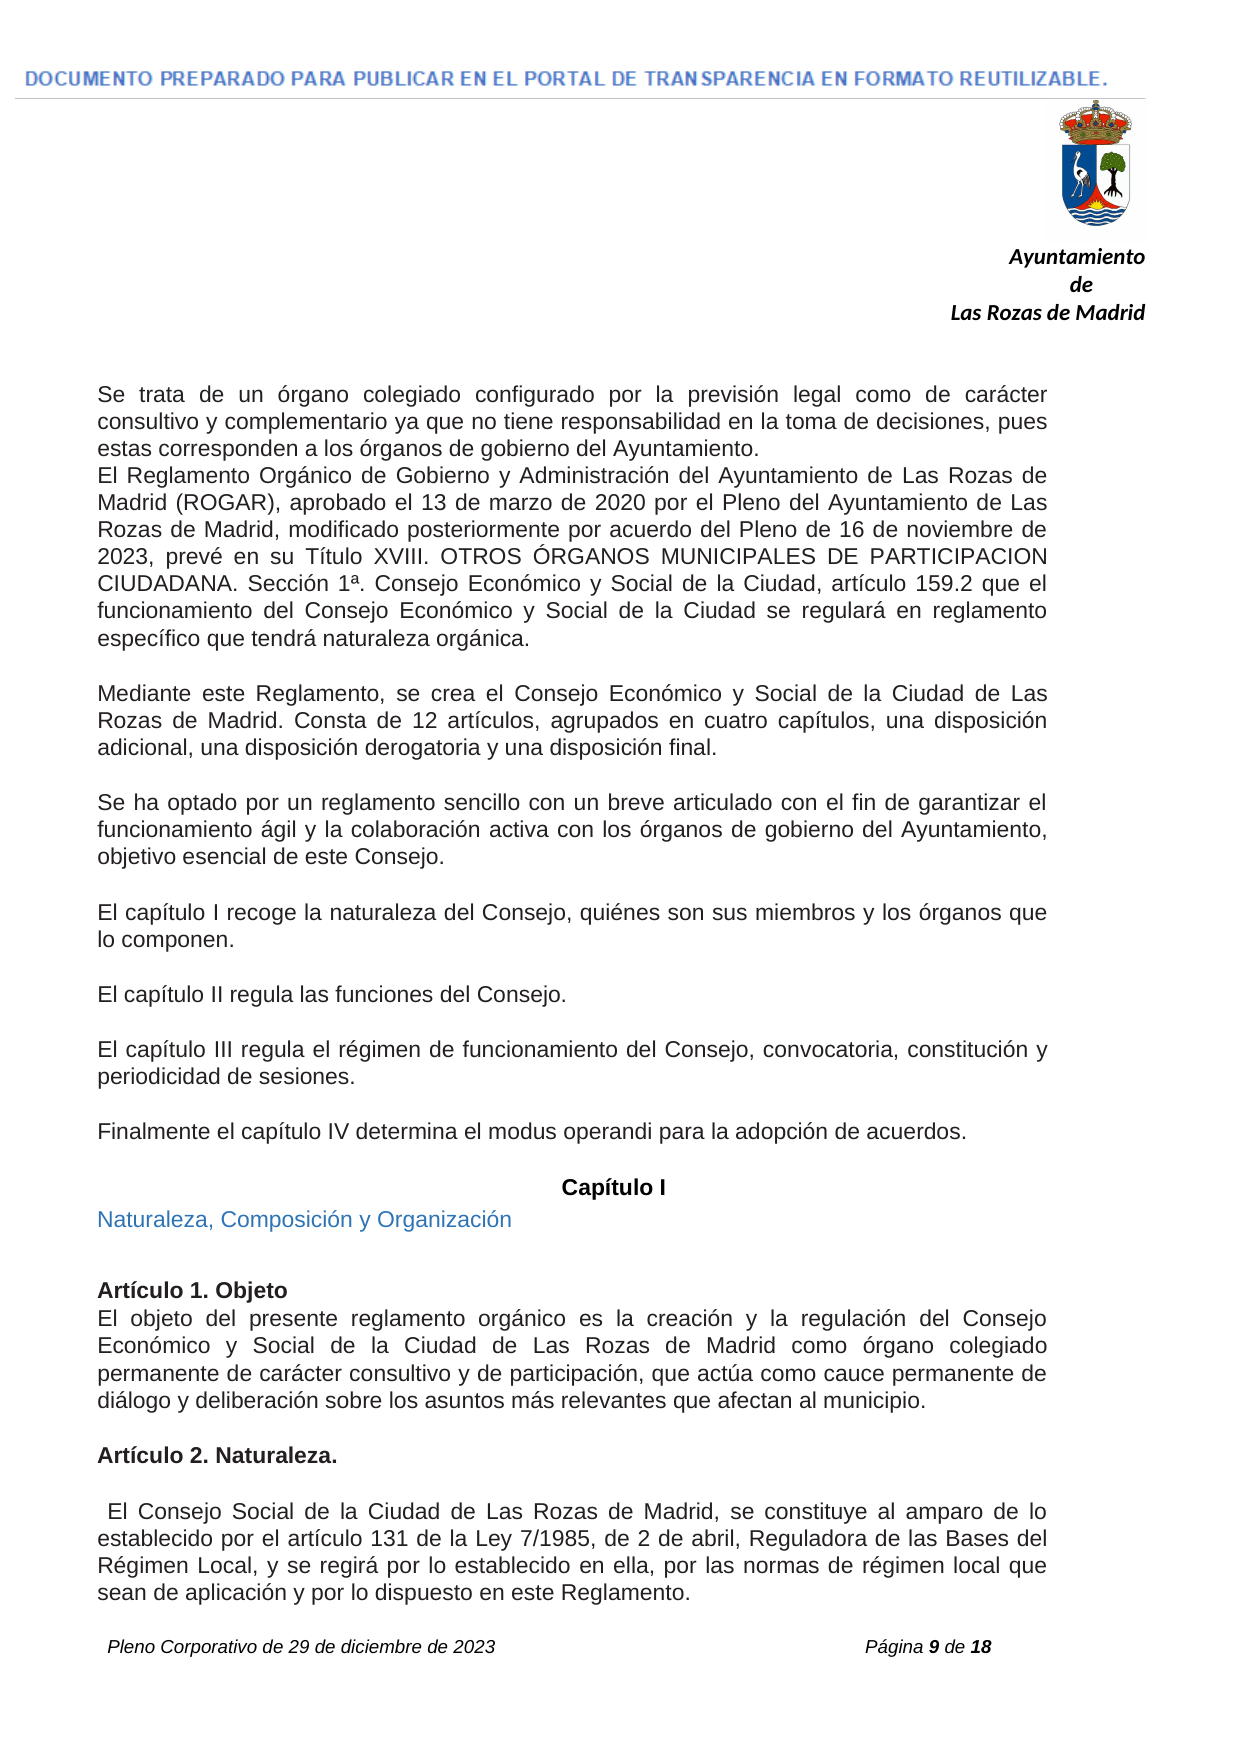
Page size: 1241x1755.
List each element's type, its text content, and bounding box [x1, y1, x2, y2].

text El capítulo II regula las funciones del Consejo. [97, 981, 1048, 1007]
text El Consejo Social de la Ciudad de Las Rozas de Madrid, se constituye al amparo de lo establecido por el artículo 131 de la Ley 7/1985, de 2 de abril, Reguladora de las Bases del Régimen Local, y se regirá por lo establecido en ella, por las normas de régimen local que sean de aplicación y por lo dispuesto en este Reglamento. [97, 1498, 1048, 1606]
subtitle Naturaleza, Composición y Organización [97, 1206, 1048, 1232]
text El objeto del presente reglamento orgánico es la creación y la regulación del Consejo Económico y Social de la Ciudad de Las Rozas de Madrid como órgano colegiado permanente de carácter consultivo y de participación, que actúa como cauce permanente de diálogo y deliberación sobre los asuntos más relevantes que afectan al municipio. [97, 1305, 1048, 1413]
text Mediante este Reglamento, se crea el Consejo Económico y Social de la Ciudad de Las Rozas de Madrid. Consta de 12 artículos, agrupados en cuatro capítulos, una disposición adicional, una disposición derogatoria y una disposición final. [97, 680, 1048, 760]
text Artículo 2. Naturaleza. [97, 1442, 1048, 1468]
text El capítulo III regula el régimen de funcionamiento del Consejo, convocatoria, constitución y periodicidad de sesiones. [97, 1036, 1048, 1089]
text Se trata de un órgano colegiado configurado por la previsión legal como de carácter consultivo y complementario ya que no tiene responsabilidad en la toma de decisiones, pues estas corresponden a los órganos de gobierno del Ayuntamiento. [97, 381, 1048, 461]
text El capítulo I recoge la naturaleza del Consejo, quiénes son sus miembros y los órganos que lo componen. [97, 898, 1048, 952]
text Se ha optado por un reglamento sencillo con un breve articulado con el fin de garantizar el funcionamiento ágil y la colaboración activa con los órganos de gobierno del Ayuntamiento, objetivo esencial de este Consejo. [97, 789, 1048, 869]
text Finalmente el capítulo IV determina el modus operandi para la adopción de acuerdos. [97, 1118, 1048, 1144]
text Capítulo I [506, 1173, 1048, 1200]
text El Reglamento Orgánico de Gobierno y Administración del Ayuntamiento de Las Rozas de Madrid (ROGAR), aprobado el 13 de marzo de 2020 por el Pleno del Ayuntamiento de Las Rozas de Madrid, modificado posteriormente por acuerdo del Pleno de 16 de noviembre de 2023, prevé en su Título XVIII. OTROS ÓRGANOS MUNICIPALES DE PARTICIPACION CIUDADANA. Sección 1ª. Consejo Económico y Social de la Ciudad, artículo 159.2 que el funcionamiento del Consejo Económico y Social de la Ciudad se regulará en reglamento específico que tendrá naturaleza orgánica. [97, 462, 1048, 651]
text Artículo 1. Objeto [97, 1277, 1048, 1303]
